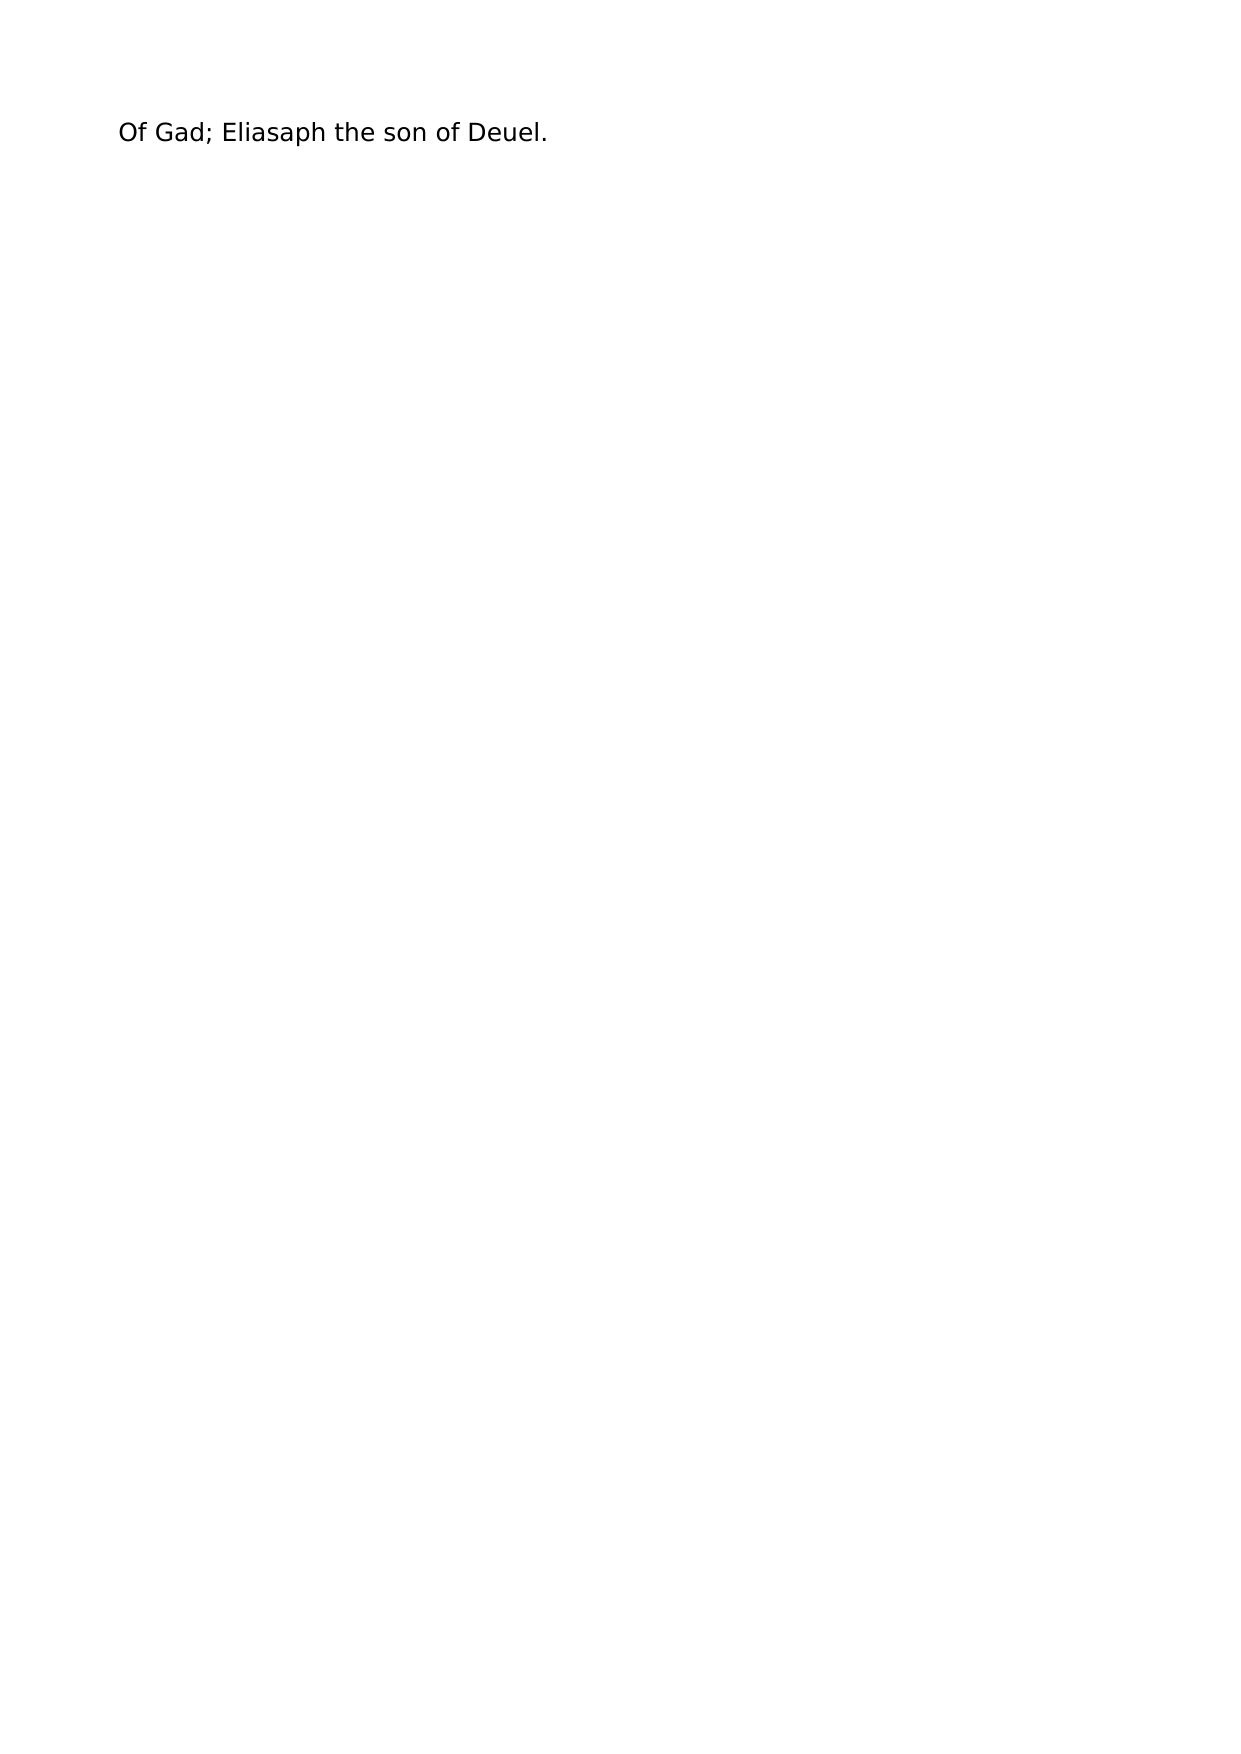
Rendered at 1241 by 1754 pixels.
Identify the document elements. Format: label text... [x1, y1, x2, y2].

text Of Gad; Eliasaph the son of Deuel. [118, 118, 1122, 147]
